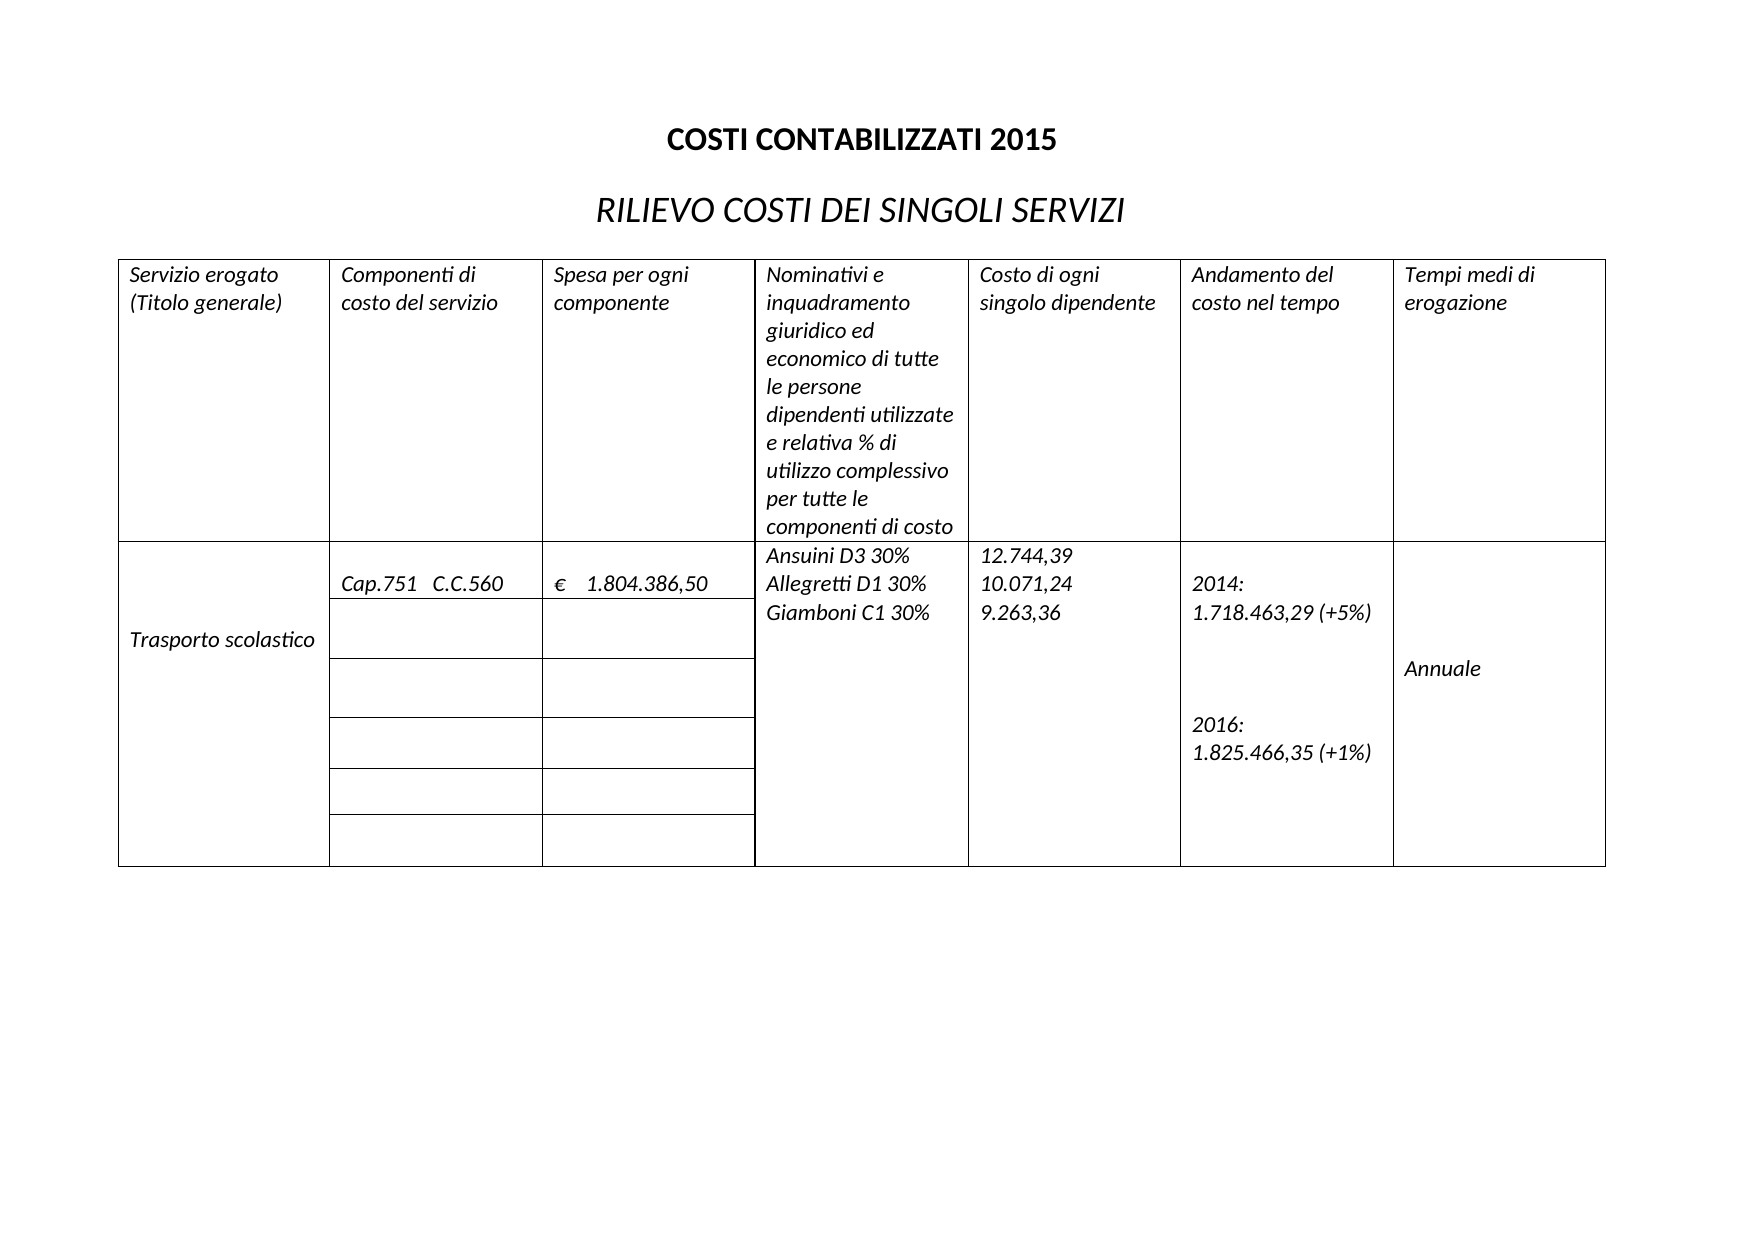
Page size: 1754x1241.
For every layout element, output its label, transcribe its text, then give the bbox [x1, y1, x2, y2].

table_header Spesa per ogni componente [543, 260, 754, 541]
table_header Componenti di costo del servizio [330, 260, 542, 541]
table_cell [330, 769, 542, 814]
table_cell [543, 718, 754, 767]
text RILIEVO COSTI DEI SINGOLI SERVIZI [118, 186, 1606, 232]
table_cell [330, 718, 542, 767]
table_cell [543, 815, 754, 866]
table_cell [543, 599, 754, 658]
table_cell [543, 659, 754, 717]
table_header Nominativi e inquadramento giuridico ed economico di tutte le persone dipendenti utilizzate e relativa % di utilizzo complessivo per tutte le componenti di costo [756, 260, 968, 541]
table_cell Ansuini D3 30% Allegretti D1 30% Giamboni C1 30% [756, 542, 968, 866]
table_cell Annuale [1394, 542, 1605, 866]
table_header Andamento del costo nel tempo [1181, 260, 1393, 541]
table_header Servizio erogato (Titolo generale) [119, 260, 329, 541]
table_cell [330, 659, 542, 717]
table_cell 12.744,39 10.071,24 9.263,36 [969, 542, 1180, 866]
table_cell [330, 599, 542, 658]
text COSTI CONTABILIZZATI 2015 [118, 118, 1606, 159]
table_cell [543, 769, 754, 814]
table_header Tempi medi di erogazione [1394, 260, 1605, 541]
table_cell 2014: 1.718.463,29 (+5%) 2016: 1.825.466,35 (+1%) [1181, 542, 1393, 866]
table_header Costo di ogni singolo dipendente [969, 260, 1180, 541]
table_cell Cap.751 C.C.560 [330, 542, 542, 598]
table_cell € 1.804.386,50 [543, 542, 754, 598]
table_cell Trasporto scolastico [119, 542, 329, 866]
table_cell [330, 815, 542, 866]
